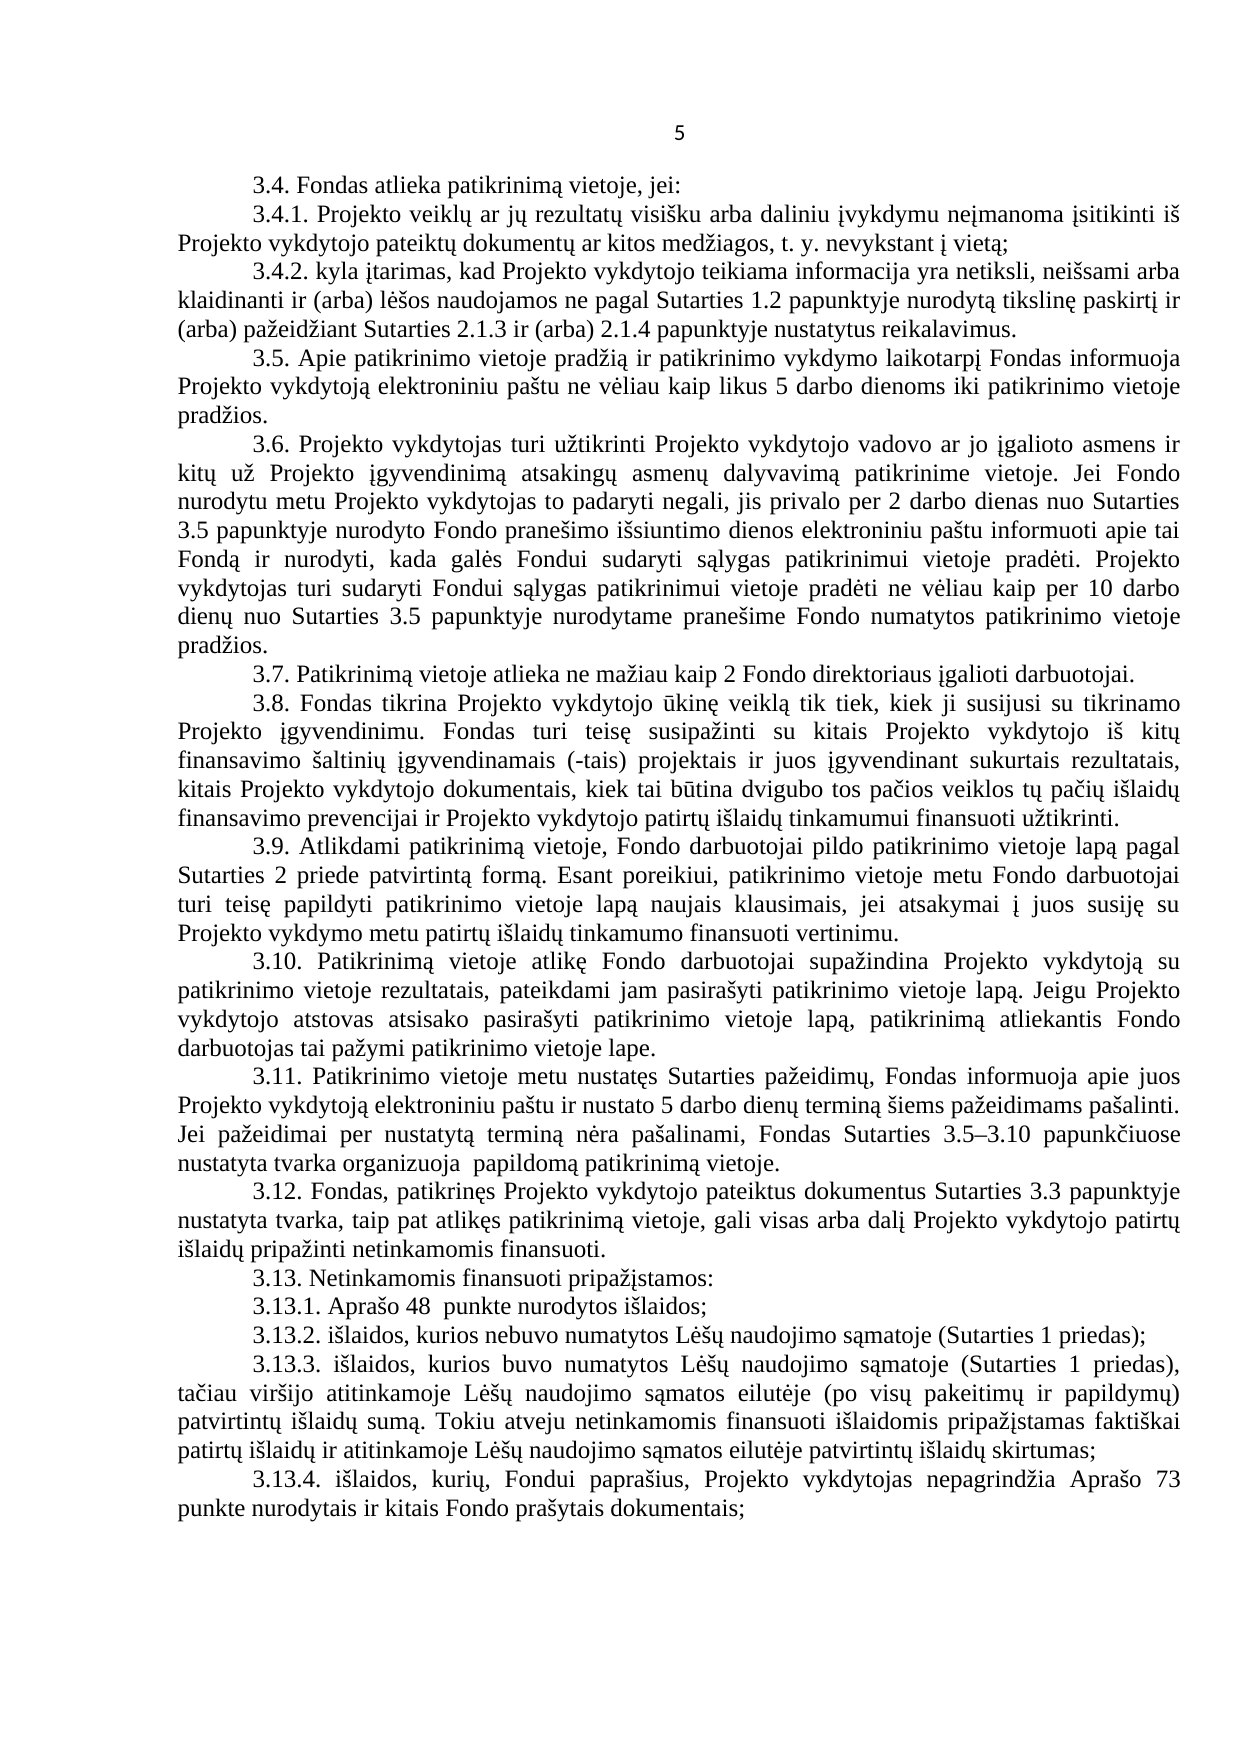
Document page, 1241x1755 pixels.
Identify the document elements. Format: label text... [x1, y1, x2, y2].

text 3.4.2. kyla įtarimas, kad Projekto vykdytojo teikiama informacija yra netiksli, neišsami arba klaidinanti ir (arba) lėšos naudojamos ne pagal Sutarties 1.2 papunktyje nurodytą tikslinę paskirtį ir (arba) pažeidžiant Sutarties 2.1.3 ir (arba) 2.1.4 papunktyje nustatytus reikalavimus. [177, 256, 1181, 343]
text 3.9. Atlikdami patikrinimą vietoje, Fondo darbuotojai pildo patikrinimo vietoje lapą pagal Sutarties 2 priede patvirtintą formą. Esant poreikiui, patikrinimo vietoje metu Fondo darbuotojai turi teisę papildyti patikrinimo vietoje lapą naujais klausimais, jei atsakymai į juos susiję su Projekto vykdymo metu patirtų išlaidų tinkamumo finansuoti vertinimu. [177, 831, 1181, 946]
text 3.13.3. išlaidos, kurios buvo numatytos Lėšų naudojimo sąmatoje (Sutarties 1 priedas), tačiau viršijo atitinkamoje Lėšų naudojimo sąmatos eilutėje (po visų pakeitimų ir papildymų) patvirtintų išlaidų sumą. Tokiu atveju netinkamomis finansuoti išlaidomis pripažįstamas faktiškai patirtų išlaidų ir atitinkamoje Lėšų naudojimo sąmatos eilutėje patvirtintų išlaidų skirtumas; [177, 1349, 1181, 1464]
text 3.4. Fondas atlieka patikrinimą vietoje, jei: [177, 170, 1181, 199]
text 3.8. Fondas tikrina Projekto vykdytojo ūkinę veiklą tik tiek, kiek ji susijusi su tikrinamo Projekto įgyvendinimu. Fondas turi teisę susipažinti su kitais Projekto vykdytojo iš kitų finansavimo šaltinių įgyvendinamais (-tais) projektais ir juos įgyvendinant sukurtais rezultatais, kitais Projekto vykdytojo dokumentais, kiek tai būtina dvigubo tos pačios veiklos tų pačių išlaidų finansavimo prevencijai ir Projekto vykdytojo patirtų išlaidų tinkamumui finansuoti užtikrinti. [177, 688, 1181, 831]
text 3.13. Netinkamomis finansuoti pripažįstamos: [177, 1263, 1181, 1291]
text 3.6. Projekto vykdytojas turi užtikrinti Projekto vykdytojo vadovo ar jo įgalioto asmens ir kitų už Projekto įgyvendinimą atsakingų asmenų dalyvavimą patikrinime vietoje. Jei Fondo nurodytu metu Projekto vykdytojas to padaryti negali, jis privalo per 2 darbo dienas nuo Sutarties 3.5 papunktyje nurodyto Fondo pranešimo išsiuntimo dienos elektroniniu paštu informuoti apie tai Fondą ir nurodyti, kada galės Fondui sudaryti sąlygas patikrinimui vietoje pradėti. Projekto vykdytojas turi sudaryti Fondui sąlygas patikrinimui vietoje pradėti ne vėliau kaip per 10 darbo dienų nuo Sutarties 3.5 papunktyje nurodytame pranešime Fondo numatytos patikrinimo vietoje pradžios. [177, 429, 1181, 659]
text 3.12. Fondas, patikrinęs Projekto vykdytojo pateiktus dokumentus Sutarties 3.3 papunktyje nustatyta tvarka, taip pat atlikęs patikrinimą vietoje, gali visas arba dalį Projekto vykdytojo patirtų išlaidų pripažinti netinkamomis finansuoti. [177, 1176, 1181, 1263]
text 3.7. Patikrinimą vietoje atlieka ne mažiau kaip 2 Fondo direktoriaus įgalioti darbuotojai. [177, 659, 1181, 688]
text 3.13.1. Aprašo 48 punkte nurodytos išlaidos; [177, 1291, 1181, 1320]
text 3.4.1. Projekto veiklų ar jų rezultatų visišku arba daliniu įvykdymu neįmanoma įsitikinti iš Projekto vykdytojo pateiktų dokumentų ar kitos medžiagos, t. y. nevykstant į vietą; [177, 199, 1181, 256]
text 3.13.2. išlaidos, kurios nebuvo numatytos Lėšų naudojimo sąmatoje (Sutarties 1 priedas); [177, 1320, 1181, 1349]
text 3.10. Patikrinimą vietoje atlikę Fondo darbuotojai supažindina Projekto vykdytoją su patikrinimo vietoje rezultatais, pateikdami jam pasirašyti patikrinimo vietoje lapą. Jeigu Projekto vykdytojo atstovas atsisako pasirašyti patikrinimo vietoje lapą, patikrinimą atliekantis Fondo darbuotojas tai pažymi patikrinimo vietoje lape. [177, 946, 1181, 1061]
text 3.13.4. išlaidos, kurių, Fondui paprašius, Projekto vykdytojas nepagrindžia Aprašo 73 punkte nurodytais ir kitais Fondo prašytais dokumentais; [177, 1464, 1181, 1521]
text 3.11. Patikrinimo vietoje metu nustatęs Sutarties pažeidimų, Fondas informuoja apie juos Projekto vykdytoją elektroniniu paštu ir nustato 5 darbo dienų terminą šiems pažeidimams pašalinti. Jei pažeidimai per nustatytą terminą nėra pašalinami, Fondas Sutarties 3.5–3.10 papunkčiuose nustatyta tvarka organizuoja papildomą patikrinimą vietoje. [177, 1061, 1181, 1176]
text 3.5. Apie patikrinimo vietoje pradžią ir patikrinimo vykdymo laikotarpį Fondas informuoja Projekto vykdytoją elektroniniu paštu ne vėliau kaip likus 5 darbo dienoms iki patikrinimo vietoje pradžios. [177, 343, 1181, 429]
